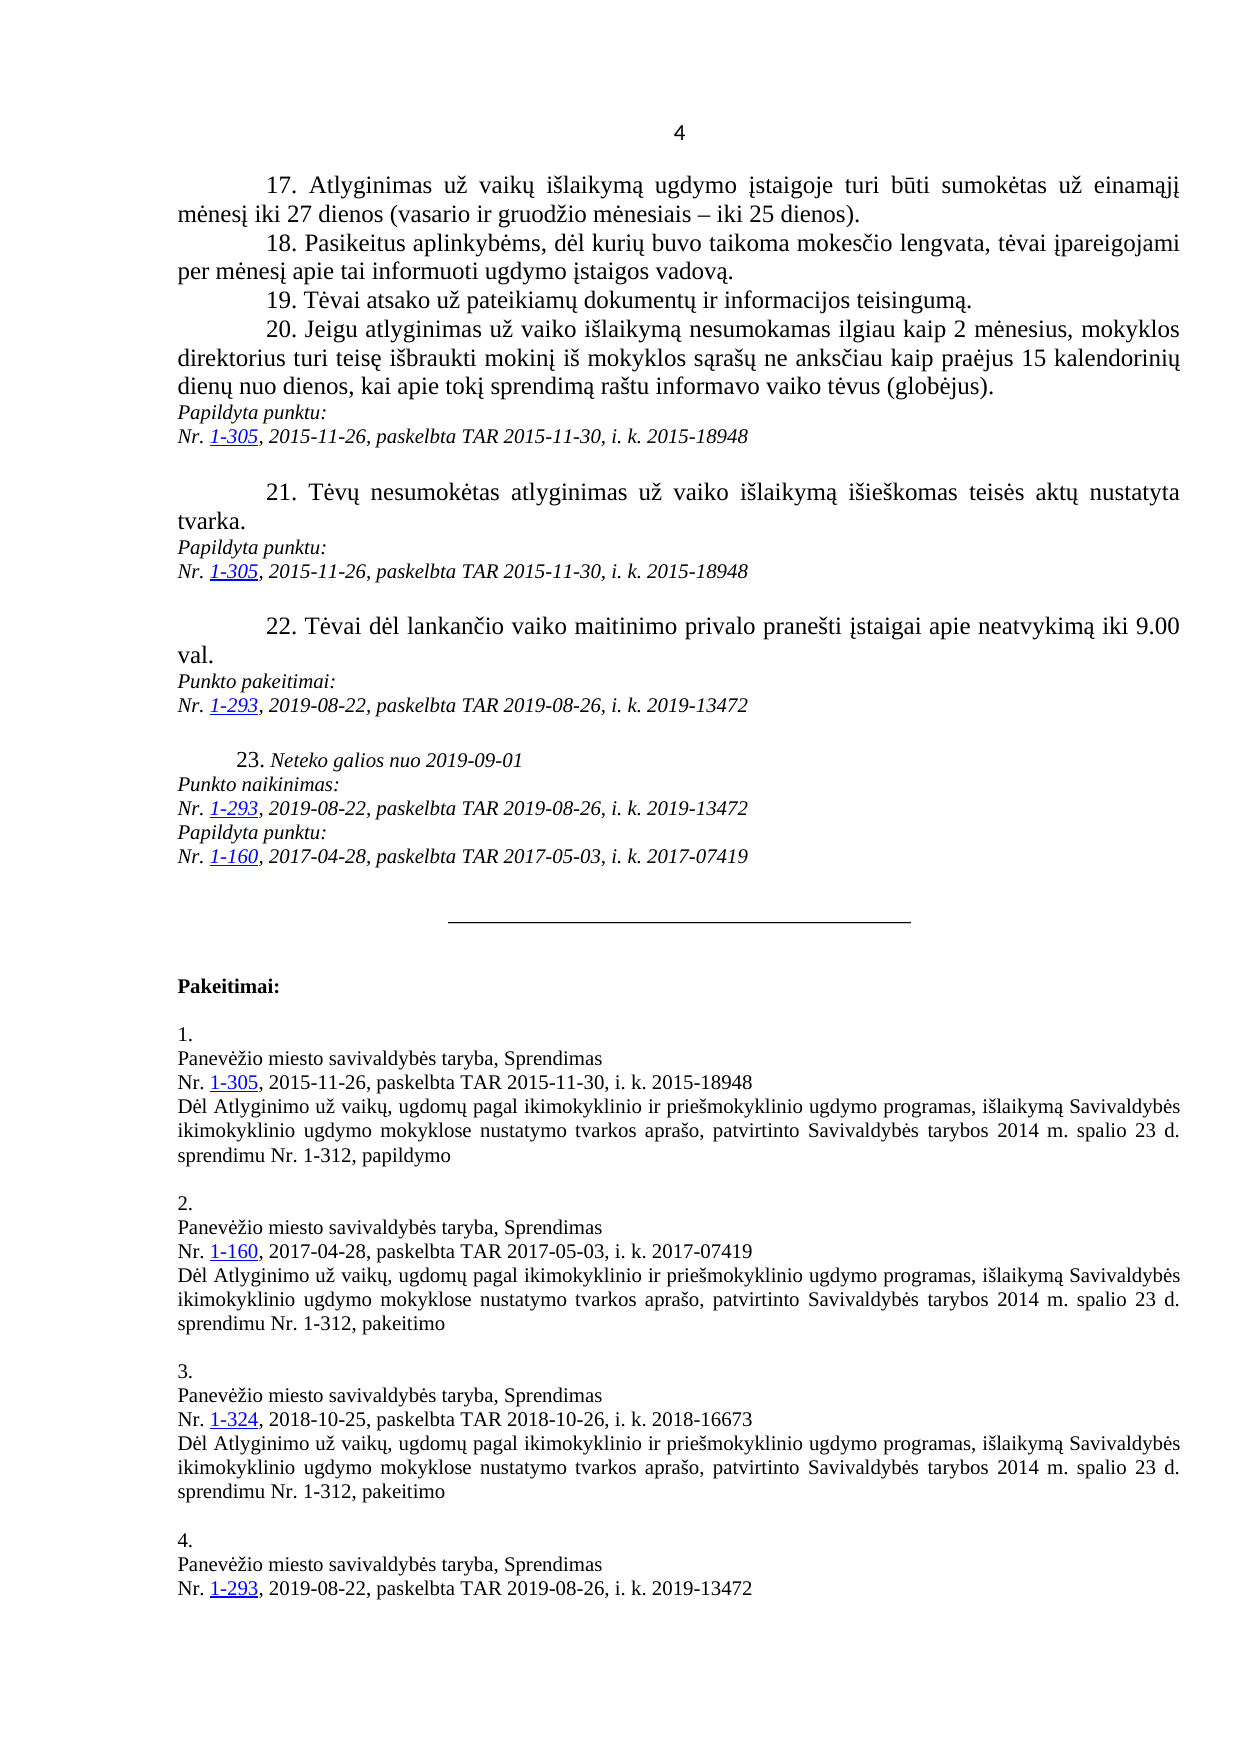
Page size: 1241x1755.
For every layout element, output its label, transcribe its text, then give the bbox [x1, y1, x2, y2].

text 4. [177, 1527, 1181, 1552]
text Papildyta punktu: [177, 534, 1181, 559]
text Nr. 1-324, 2018-10-25, paskelbta TAR 2018-10-26, i. k. 2018-16673 [177, 1407, 1181, 1431]
text Papildyta punktu: [177, 400, 1181, 424]
text Panevėžio miesto savivaldybės taryba, Sprendimas [177, 1046, 1181, 1070]
text Punkto pakeitimai: [177, 669, 1181, 693]
text 19. Tėvai atsako už pateikiamų dokumentų ir informacijos teisingumą. [177, 285, 1181, 314]
text 22. Tėvai dėl lankančio vaiko maitinimo privalo pranešti įstaigai apie neatvykimą iki 9.00 val. [177, 611, 1181, 669]
text 1. [177, 1022, 1181, 1046]
text Nr. 1-293, 2019-08-22, paskelbta TAR 2019-08-26, i. k. 2019-13472 [177, 796, 1181, 820]
text 23. Neteko galios nuo 2019-09-01 [177, 746, 1181, 772]
text Dėl Atlyginimo už vaikų, ugdomų pagal ikimokyklinio ir priešmokyklinio ugdymo programas, išlaikymą Savivaldybės ikimokyklinio ugdymo mokyklose nustatymo tvarkos aprašo, patvirtinto Savivaldybės tarybos 2014 m. spalio 23 d. sprendimu Nr. 1-312, pakeitimo [177, 1431, 1181, 1503]
text Panevėžio miesto savivaldybės taryba, Sprendimas [177, 1383, 1181, 1407]
text Nr. 1-305, 2015-11-26, paskelbta TAR 2015-11-30, i. k. 2015-18948 [177, 1070, 1181, 1094]
text 2. [177, 1191, 1181, 1215]
text Pakeitimai: [177, 974, 1181, 998]
text Nr. 1-293, 2019-08-22, paskelbta TAR 2019-08-26, i. k. 2019-13472 [177, 1576, 1181, 1600]
text Nr. 1-293, 2019-08-22, paskelbta TAR 2019-08-26, i. k. 2019-13472 [177, 693, 1181, 717]
text 17. Atlyginimas už vaikų išlaikymą ugdymo įstaigoje turi būti sumokėtas už einamąjį mėnesį iki 27 dienos (vasario ir gruodžio mėnesiais – iki 25 dienos). [177, 170, 1181, 228]
text Panevėžio miesto savivaldybės taryba, Sprendimas [177, 1215, 1181, 1239]
text 3. [177, 1359, 1181, 1383]
text 21. Tėvų nesumokėtas atlyginimas už vaiko išlaikymą išieškomas teisės aktų nustatyta tvarka. [177, 477, 1181, 534]
text Dėl Atlyginimo už vaikų, ugdomų pagal ikimokyklinio ir priešmokyklinio ugdymo programas, išlaikymą Savivaldybės ikimokyklinio ugdymo mokyklose nustatymo tvarkos aprašo, patvirtinto Savivaldybės tarybos 2014 m. spalio 23 d. sprendimu Nr. 1-312, pakeitimo [177, 1263, 1181, 1335]
text 18. Pasikeitus aplinkybėms, dėl kurių buvo taikoma mokesčio lengvata, tėvai įpareigojami per mėnesį apie tai informuoti ugdymo įstaigos vadovą. [177, 228, 1181, 285]
text Panevėžio miesto savivaldybės taryba, Sprendimas [177, 1552, 1181, 1576]
text Papildyta punktu: [177, 820, 1181, 844]
text _____________________________________ [177, 897, 1181, 926]
text Nr. 1-160, 2017-04-28, paskelbta TAR 2017-05-03, i. k. 2017-07419 [177, 844, 1181, 868]
text Punkto naikinimas: [177, 772, 1181, 796]
text Dėl Atlyginimo už vaikų, ugdomų pagal ikimokyklinio ir priešmokyklinio ugdymo programas, išlaikymą Savivaldybės ikimokyklinio ugdymo mokyklose nustatymo tvarkos aprašo, patvirtinto Savivaldybės tarybos 2014 m. spalio 23 d. sprendimu Nr. 1-312, papildymo [177, 1094, 1181, 1167]
text Nr. 1-305, 2015-11-26, paskelbta TAR 2015-11-30, i. k. 2015-18948 [177, 424, 1181, 448]
text Nr. 1-305, 2015-11-26, paskelbta TAR 2015-11-30, i. k. 2015-18948 [177, 559, 1181, 583]
text 20. Jeigu atlyginimas už vaiko išlaikymą nesumokamas ilgiau kaip 2 mėnesius, mokyklos direktorius turi teisę išbraukti mokinį iš mokyklos sąrašų ne anksčiau kaip praėjus 15 kalendorinių dienų nuo dienos, kai apie tokį sprendimą raštu informavo vaiko tėvus (globėjus). [177, 314, 1181, 400]
text Nr. 1-160, 2017-04-28, paskelbta TAR 2017-05-03, i. k. 2017-07419 [177, 1239, 1181, 1263]
